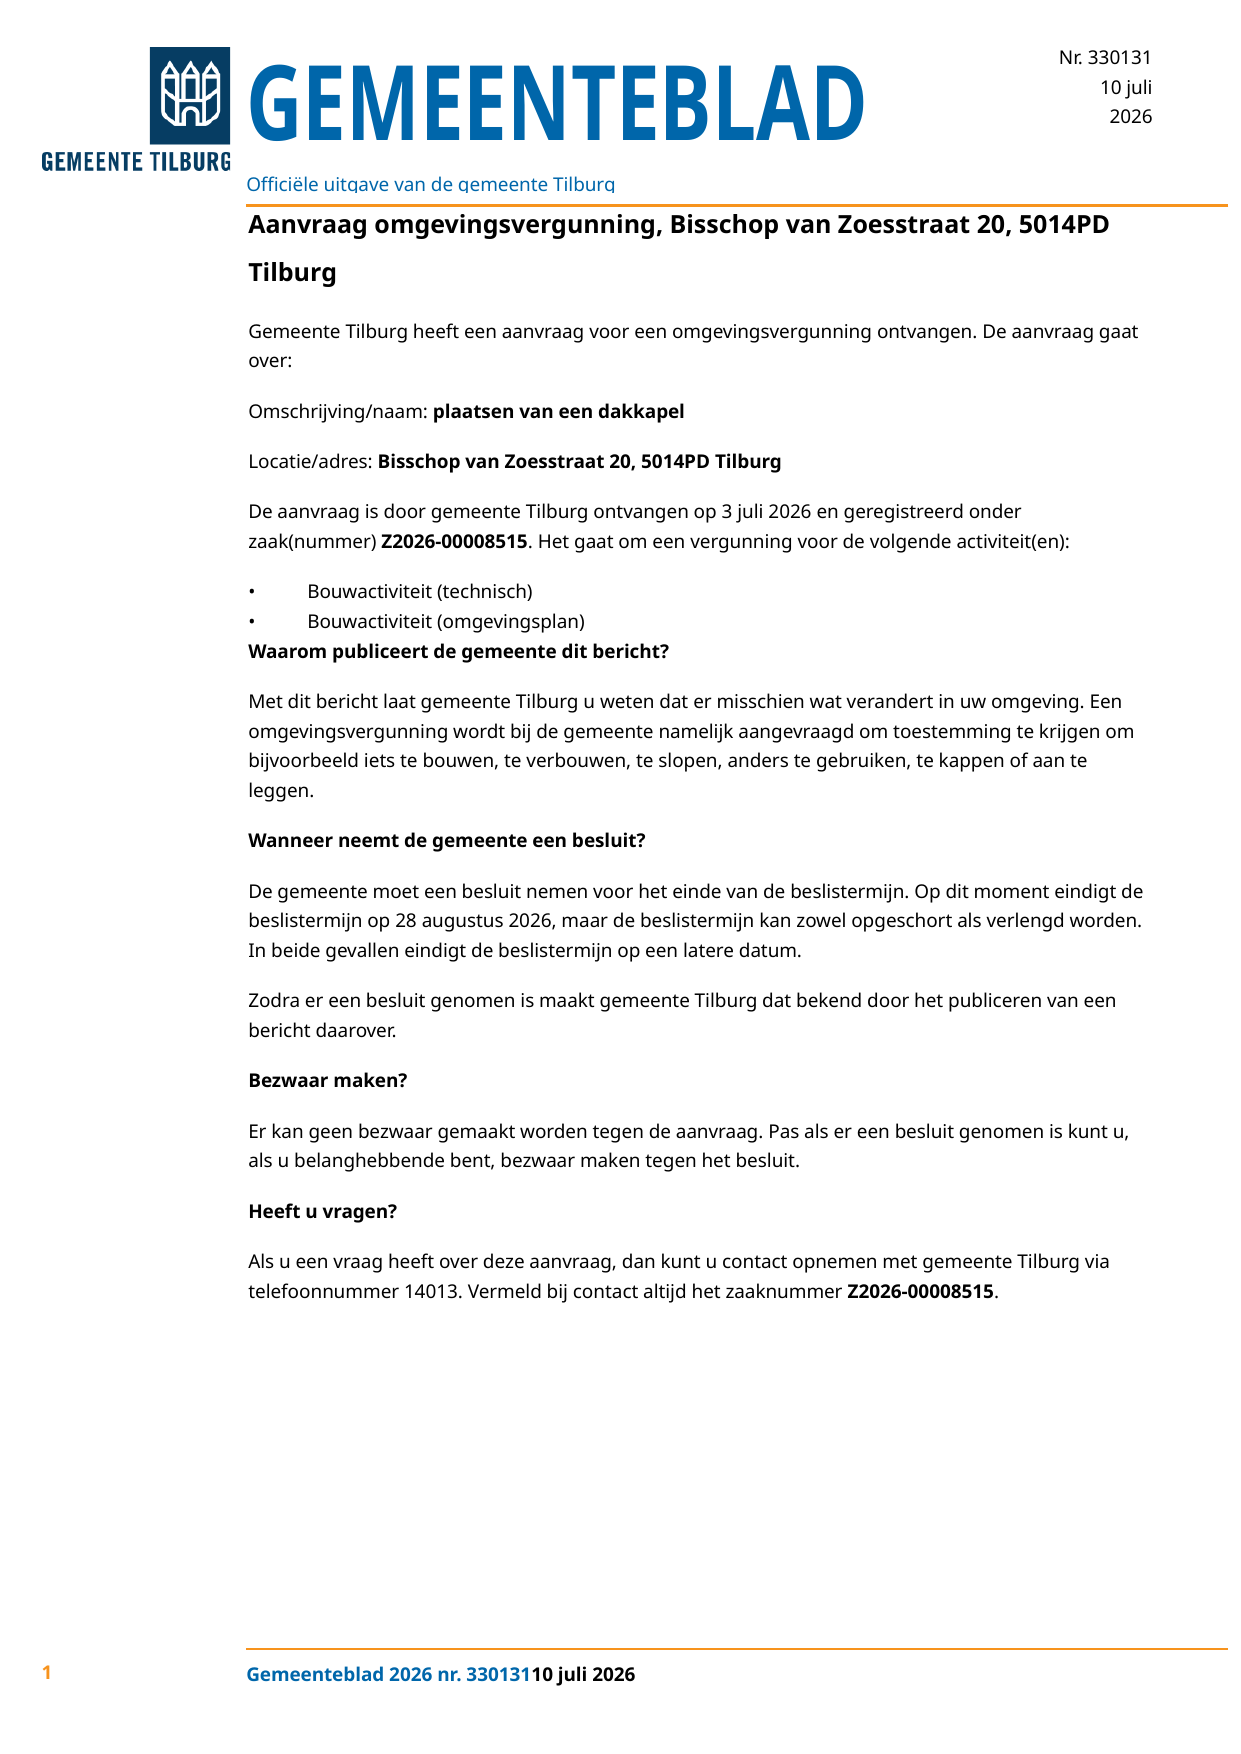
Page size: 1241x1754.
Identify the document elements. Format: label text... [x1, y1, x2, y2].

picture [41, 47, 231, 172]
text Aanvraag omgevingsvergunning, Bisschop van Zoesstraat 20, 5014PD Tilburg [248, 207, 1152, 288]
list Bouwactiviteit (technisch) [248, 579, 1152, 604]
text De aanvraag is door gemeente Tilburg ontvangen op 3 juli 2026 en geregistreerd onder zaak(nummer) Z2026-00008515. Het gaat om een vergunning voor de volgende activiteit(en): [248, 499, 1152, 554]
text Waarom publiceert de gemeente dit bericht? [248, 638, 1152, 664]
text Met dit bericht laat gemeente Tilburg u weten dat er misschien wat verandert in uw omgeving. Een omgevingsvergunning wordt bij de gemeente namelijk aangevraagd om toestemming te krijgen om bijvoorbeeld iets te bouwen, te verbouwen, te slopen, anders te gebruiken, te kappen of aan te leggen. [248, 688, 1152, 803]
text De gemeente moet een besluit nemen voor het einde van de beslistermijn. Op dit moment eindigt de beslistermijn op 28 augustus 2026, maar de beslistermijn kan zowel opgeschort als verlengd worden. In beide gevallen eindigt de beslistermijn op een latere datum. [248, 878, 1152, 963]
text Wanneer neemt de gemeente een besluit? [248, 827, 1152, 853]
text Omschrijving/naam: plaatsen van een dakkapel [248, 398, 1152, 424]
text Bezwaar maken? [248, 1067, 1152, 1093]
text Er kan geen bezwaar gemaakt worden tegen de aanvraag. Pas als er een besluit genomen is kunt u, als u belanghebbende bent, bezwaar maken tegen het besluit. [248, 1118, 1152, 1173]
list Bouwactiviteit (omgevingsplan) [248, 608, 1152, 634]
text Gemeente Tilburg heeft een aanvraag voor een omgevingsvergunning ontvangen. De aanvraag gaat over: [248, 318, 1152, 373]
text Locatie/adres: Bisschop van Zoesstraat 20, 5014PD Tilburg [248, 448, 1152, 474]
text Zodra er een besluit genomen is maakt gemeente Tilburg dat bekend door het publiceren van een bericht daarover. [248, 987, 1152, 1043]
text Heeft u vragen? [248, 1198, 1152, 1224]
text Als u een vraag heeft over deze aanvraag, dan kunt u contact opnemen met gemeente Tilburg via telefoonnummer 14013. Vermeld bij contact altijd het zaaknummer Z2026-00008515. [248, 1248, 1152, 1304]
